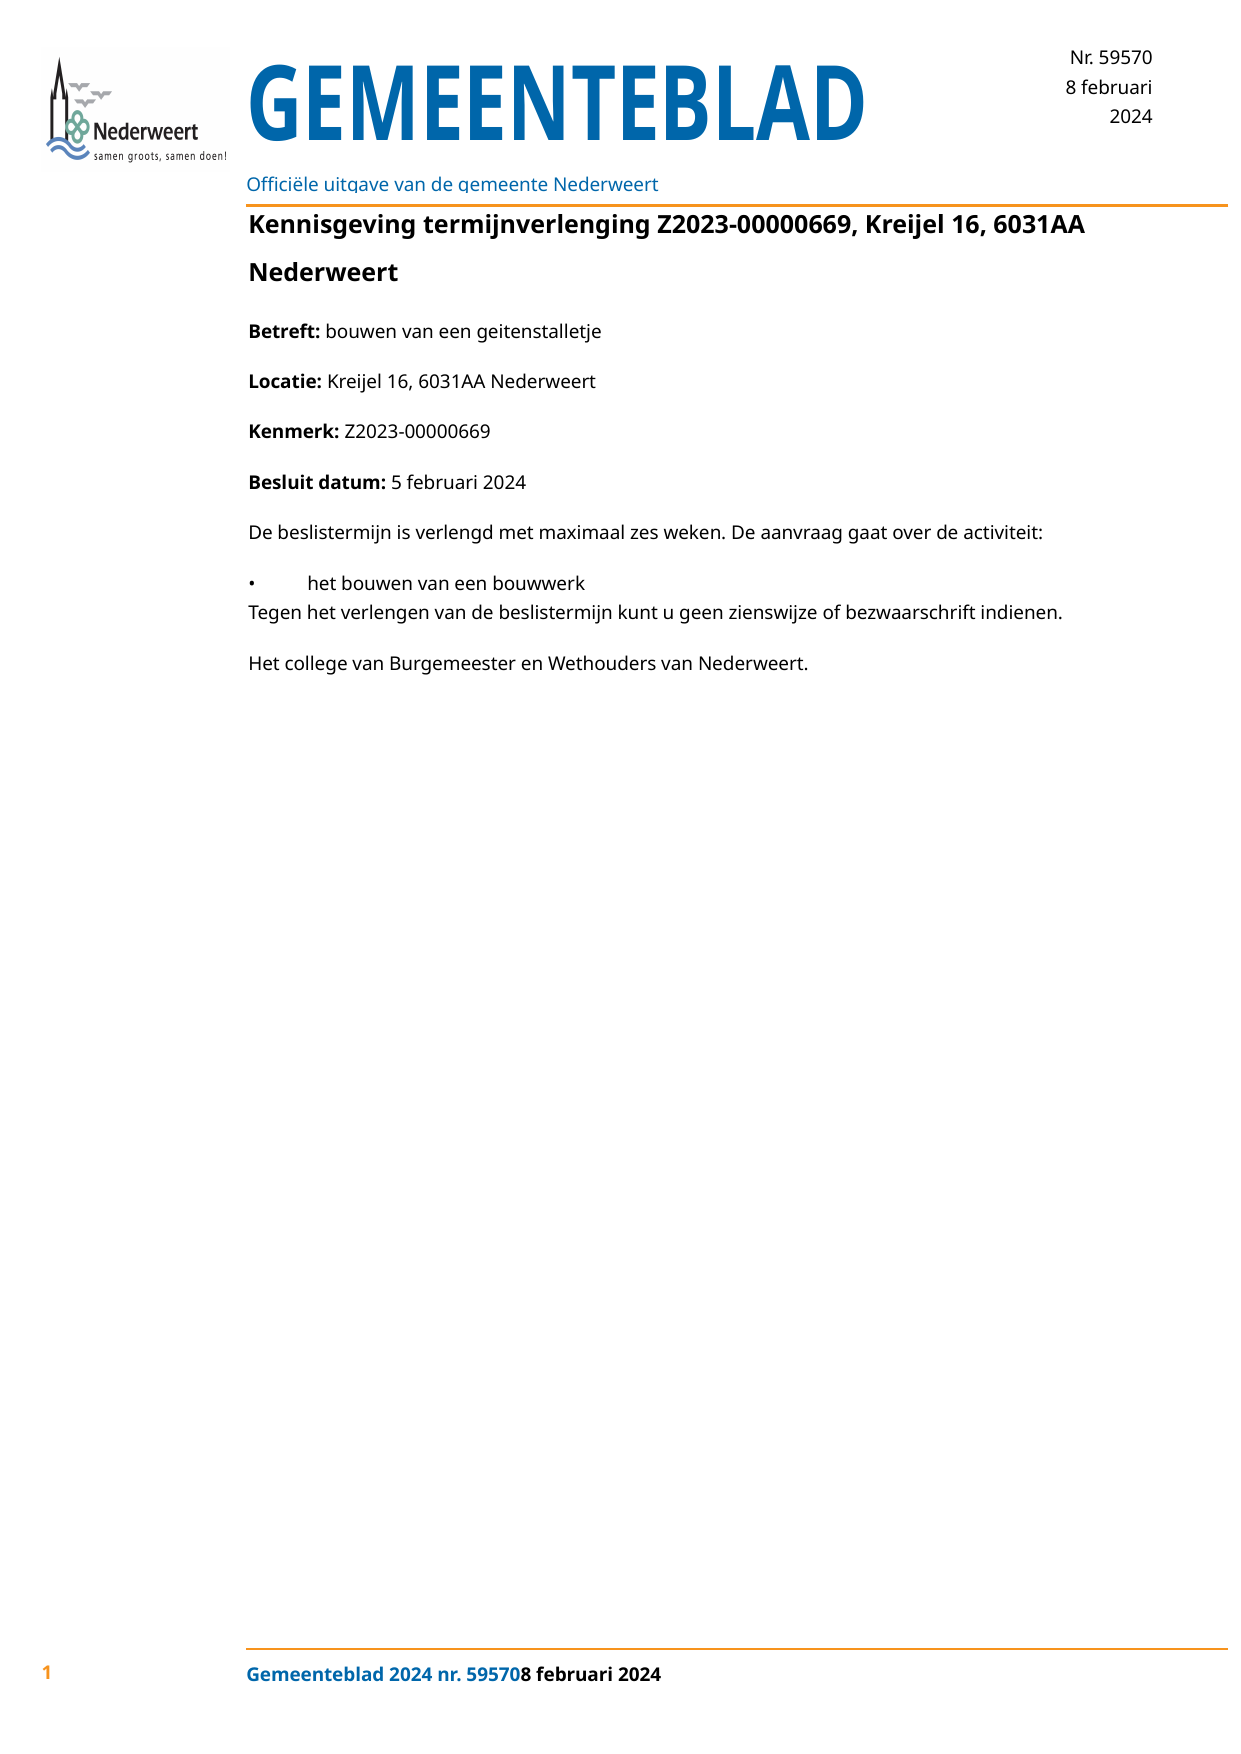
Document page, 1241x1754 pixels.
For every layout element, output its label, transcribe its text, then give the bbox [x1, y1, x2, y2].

text Kennisgeving termijnverlenging Z2023-00000669, Kreijel 16, 6031AA Nederweert [248, 207, 1152, 288]
text Besluit datum: 5 februari 2024 [248, 469, 1152, 495]
text Locatie: Kreijel 16, 6031AA Nederweert [248, 368, 1152, 394]
text Het college van Burgemeester en Wethouders van Nederweert. [248, 650, 1152, 676]
text Kenmerk: Z2023-00000669 [248, 419, 1152, 444]
list het bouwen van een bouwwerk [248, 570, 1152, 596]
picture [41, 47, 231, 172]
text Tegen het verlengen van de beslistermijn kunt u geen zienswijze of bezwaarschrift indienen. [248, 599, 1152, 625]
text De beslistermijn is verlengd met maximaal zes weken. De aanvraag gaat over de activiteit: [248, 519, 1152, 545]
text Betreft: bouwen van een geitenstalletje [248, 318, 1152, 344]
